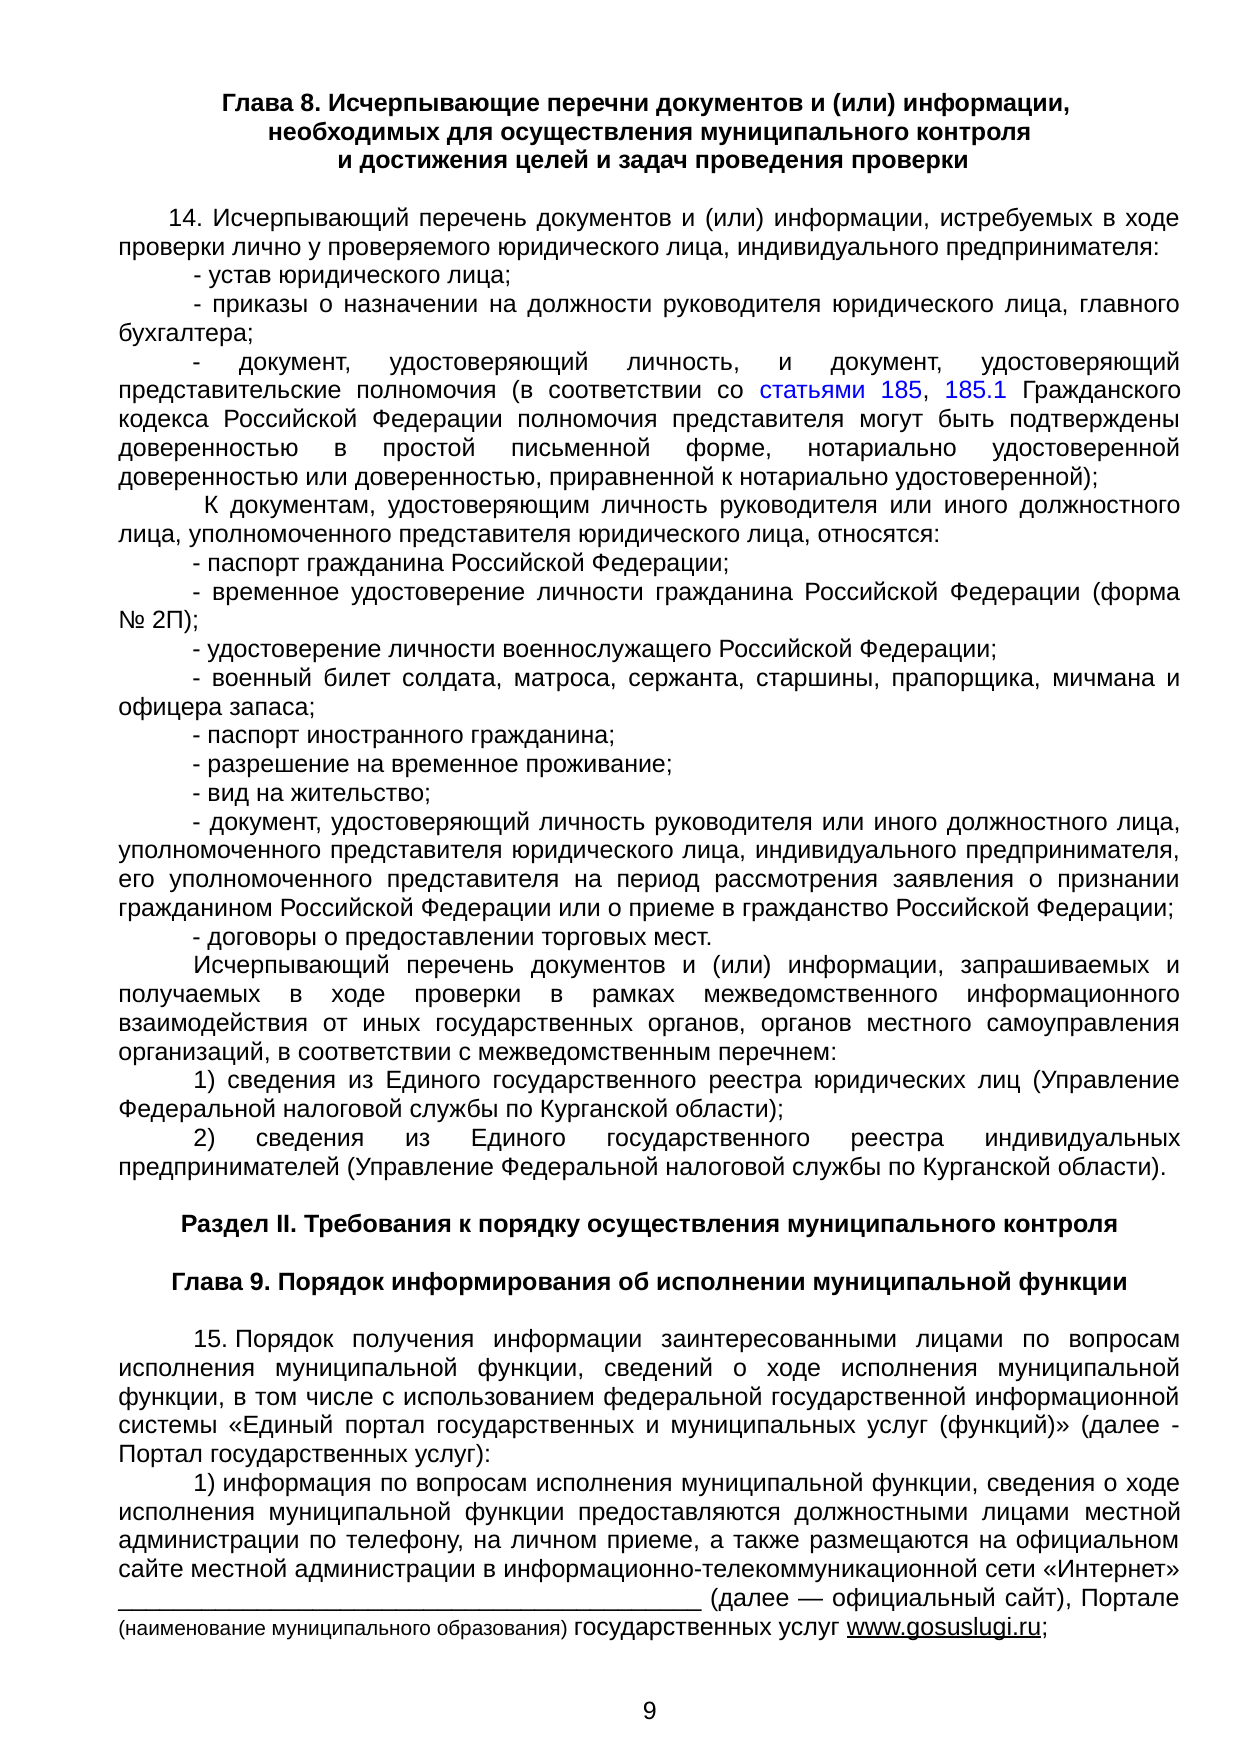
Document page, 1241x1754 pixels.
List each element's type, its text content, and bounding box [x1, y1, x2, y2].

text - документ, удостоверяющий личность руководителя или иного должностного лица, уполномоченного представителя юридического лица, индивидуального предпринимателя, его уполномоченного представителя на период рассмотрения заявления о признании гражданином Российской Федерации или о приеме в гражданство Российской Федерации; [118, 807, 1181, 922]
text - приказы о назначении на должности руководителя юридического лица, главного бухгалтера; [118, 289, 1181, 347]
text - паспорт иностранного гражданина; [118, 720, 1181, 749]
text - вид на жительство; [118, 778, 1181, 807]
text 14. Исчерпывающий перечень документов и (или) информации, истребуемых в ходе проверки лично у проверяемого юридического лица, индивидуального предпринимателя: [118, 203, 1181, 260]
text - документ, удостоверяющий личность, и документ, удостоверяющий представительские полномочия (в соответствии со статьями 185, 185.1 Гражданского кодекса Российской Федерации полномочия представителя могут быть подтверждены доверенностью в простой письменной форме, нотариально удостоверенной доверенностью или доверенностью, приравненной к нотариально удостоверенной); [118, 347, 1181, 490]
text - удостоверение личности военнослужащего Российской Федерации; [118, 634, 1181, 663]
text Исчерпывающий перечень документов и (или) информации, запрашиваемых и получаемых в ходе проверки в рамках межведомственного информационного взаимодействия от иных государственных органов, органов местного самоуправления организаций, в соответствии с межведомственным перечнем: [118, 950, 1181, 1065]
text 1) информация по вопросам исполнения муниципальной функции, сведения о ходе исполнения муниципальной функции предоставляются должностными лицами местной администрации по телефону, на личном приеме, а также размещаются на официальном сайте местной администрации в информационно-телекоммуникационной сети «Интернет» __________________________________________ (далее — официальный сайт), Портале (наименование муниципального образования) государственных услуг www.gosuslugi.ru; [118, 1468, 1181, 1640]
text - устав юридического лица; [118, 260, 1181, 289]
text - военный билет солдата, матроса, сержанта, старшины, прапорщика, мичмана и офицера запаса; [118, 663, 1181, 720]
text Глава 8. Исчерпывающие перечни документов и (или) информации, [118, 88, 1181, 117]
text - временное удостоверение личности гражданина Российской Федерации (форма № 2П); [118, 577, 1181, 634]
text необходимых для осуществления муниципального контроля [118, 117, 1181, 145]
text К документам, удостоверяющим личность руководителя или иного должностного лица, уполномоченного представителя юридического лица, относятся: [118, 490, 1181, 548]
list Раздел II. Требования к порядку осуществления муниципального контроля [118, 1209, 1181, 1238]
text 15. Порядок получения информации заинтересованными лицами по вопросам исполнения муниципальной функции, сведений о ходе исполнения муниципальной функции, в том числе с использованием федеральной государственной информационной системы «Единый портал государственных и муниципальных услуг (функций)» (далее - Портал государственных услуг): [118, 1324, 1181, 1468]
text - паспорт гражданина Российской Федерации; [118, 548, 1181, 577]
text и достижения целей и задач проведения проверки [118, 145, 1181, 174]
text - разрешение на временное проживание; [118, 749, 1181, 778]
text - договоры о предоставлении торговых мест. [118, 922, 1181, 950]
text 2) сведения из Единого государственного реестра индивидуальных предпринимателей (Управление Федеральной налоговой службы по Курганской области). [118, 1123, 1181, 1180]
list Глава 9. Порядок информирования об исполнении муниципальной функции [118, 1267, 1181, 1295]
text 1) сведения из Единого государственного реестра юридических лиц (Управление Федеральной налоговой службы по Курганской области); [118, 1065, 1181, 1123]
